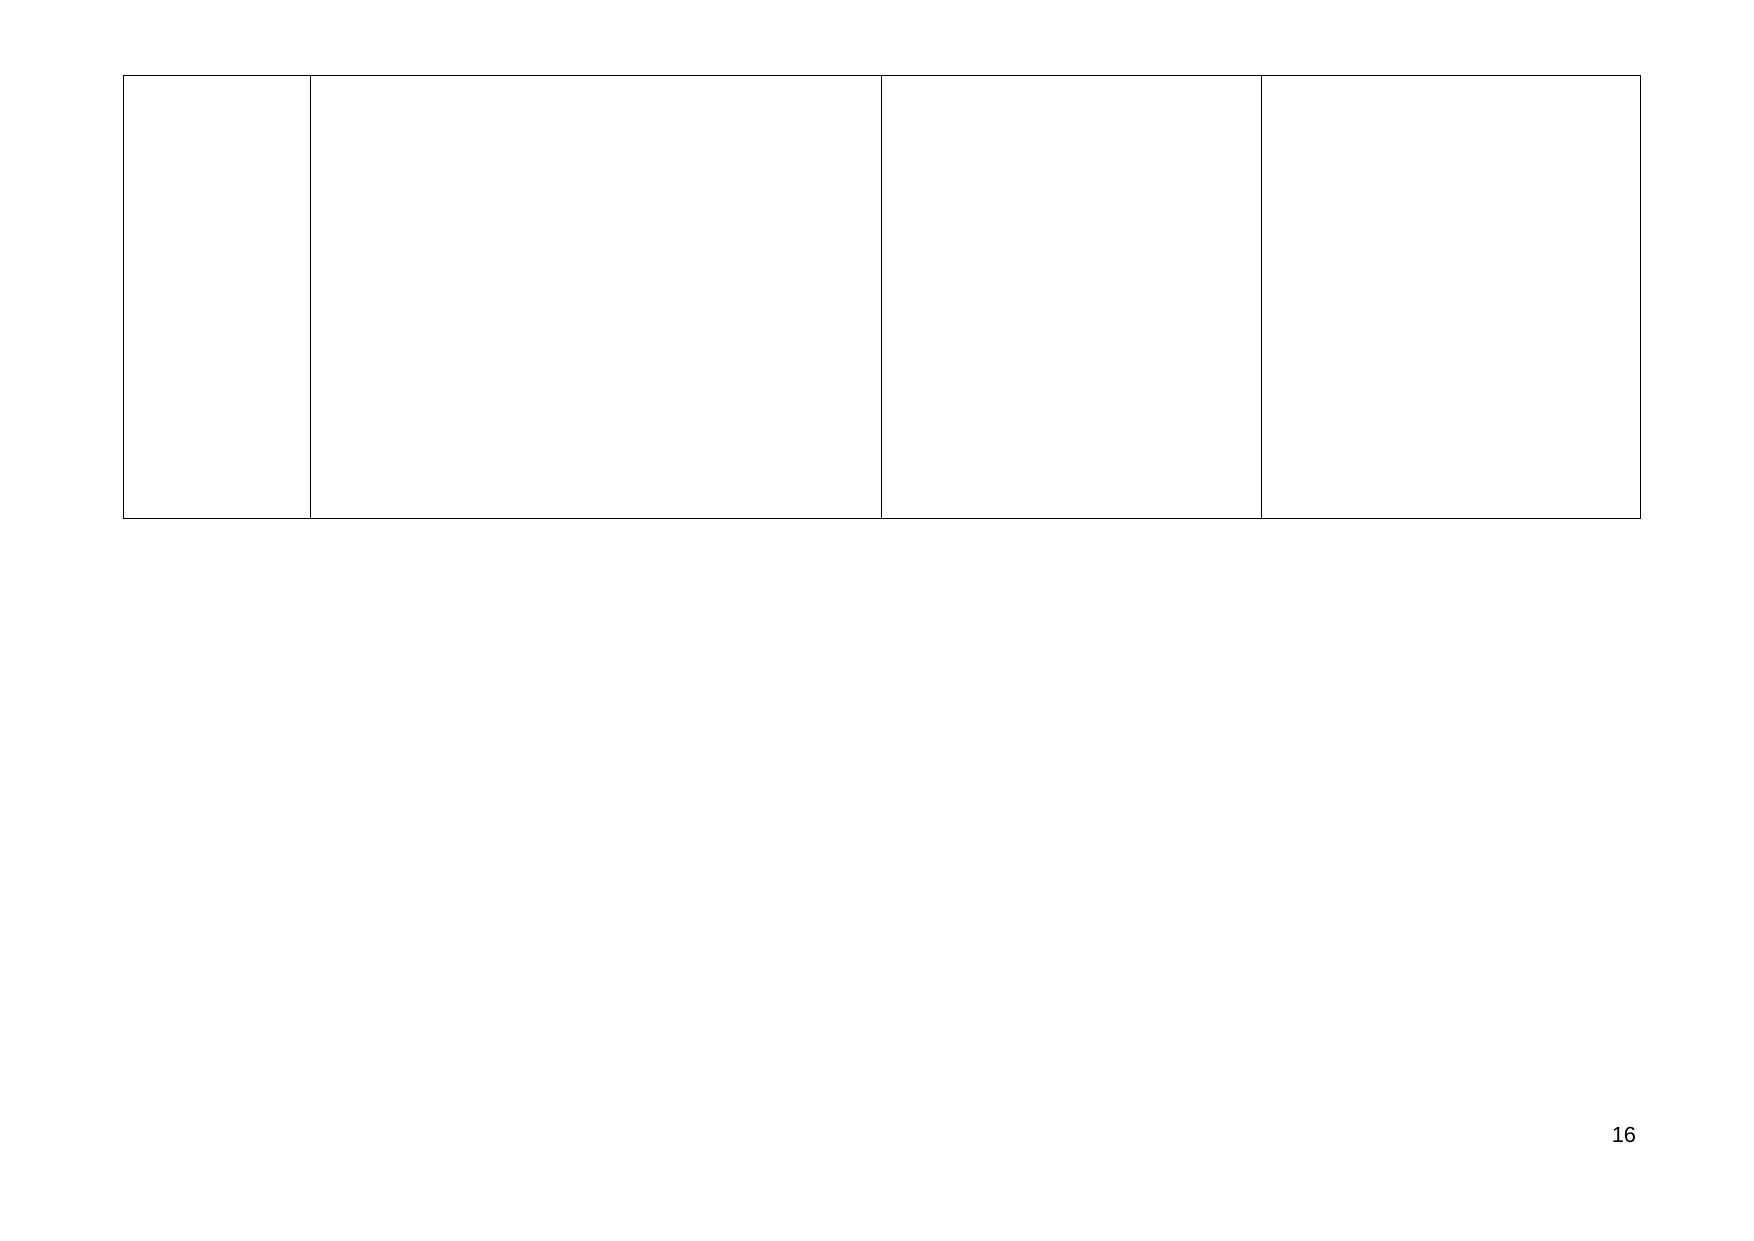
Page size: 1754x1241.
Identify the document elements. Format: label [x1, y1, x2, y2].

table_cell [311, 76, 881, 518]
table_cell [1262, 76, 1640, 518]
table_cell [882, 76, 1261, 518]
table_cell [124, 76, 310, 518]
